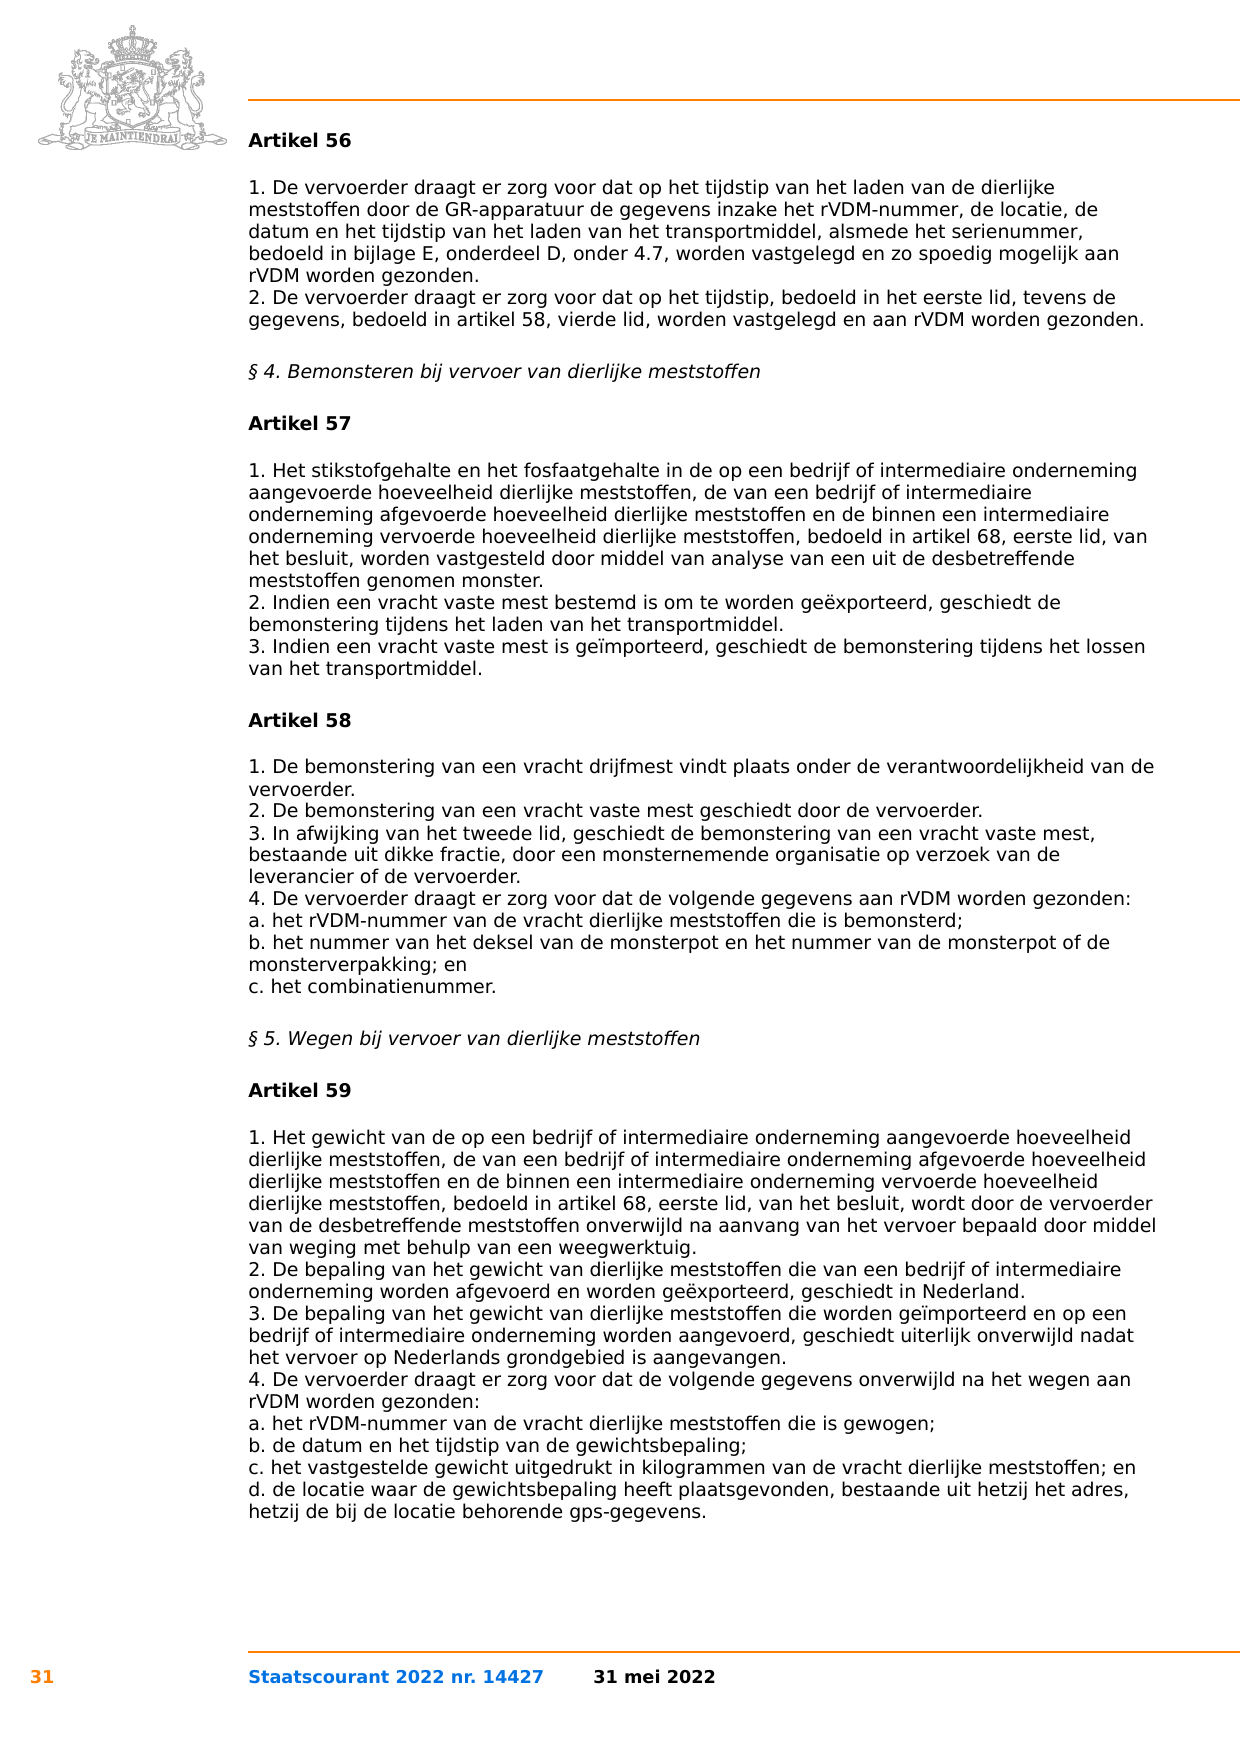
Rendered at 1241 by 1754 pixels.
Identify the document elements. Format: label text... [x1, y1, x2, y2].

subtitle § 4. Bemonsteren bij vervoer van dierlijke meststoffen [248, 361, 1163, 383]
text 1. Het gewicht van de op een bedrijf of intermediaire onderneming aangevoerde hoeveelheid dierlijke meststoffen, de van een bedrijf of intermediaire onderneming afgevoerde hoeveelheid dierlijke meststoffen en de binnen een intermediaire onderneming vervoerde hoeveelheid dierlijke meststoffen, bedoeld in artikel 68, eerste lid, van het besluit, wordt door de vervoerder van de desbetreffende meststoffen onverwijld na aanvang van het vervoer bepaald door middel van weging met behulp van een weegwerktuig. [248, 1127, 1163, 1259]
text 2. De bepaling van het gewicht van dierlijke meststoffen die van een bedrijf of intermediaire onderneming worden afgevoerd en worden geëxporteerd, geschiedt in Nederland. [248, 1259, 1163, 1303]
subtitle § 5. Wegen bij vervoer van dierlijke meststoffen [248, 1028, 1163, 1050]
text 4. De vervoerder draagt er zorg voor dat de volgende gegevens onverwijld na het wegen aan rVDM worden gezonden: [248, 1369, 1163, 1413]
text b. de datum en het tijdstip van de gewichtsbepaling; [248, 1435, 1163, 1457]
subtitle Artikel 56 [248, 130, 1163, 152]
subtitle Artikel 58 [248, 709, 1163, 731]
text 1. De vervoerder draagt er zorg voor dat op het tijdstip van het laden van de dierlijke meststoffen door de GR-apparatuur de gegevens inzake het rVDM-nummer, de locatie, de datum en het tijdstip van het laden van het transportmiddel, alsmede het serienummer, bedoeld in bijlage E, onderdeel D, onder 4.7, worden vastgelegd en zo spoedig mogelijk aan rVDM worden gezonden. [248, 177, 1163, 287]
text 1. Het stikstofgehalte en het fosfaatgehalte in de op een bedrijf of intermediaire onderneming aangevoerde hoeveelheid dierlijke meststoffen, de van een bedrijf of intermediaire onderneming afgevoerde hoeveelheid dierlijke meststoffen en de binnen een intermediaire onderneming vervoerde hoeveelheid dierlijke meststoffen, bedoeld in artikel 68, eerste lid, van het besluit, worden vastgesteld door middel van analyse van een uit de desbetreffende meststoffen genomen monster. [248, 460, 1163, 592]
text 2. Indien een vracht vaste mest bestemd is om te worden geëxporteerd, geschiedt de bemonstering tijdens het laden van het transportmiddel. [248, 592, 1163, 636]
text 3. De bepaling van het gewicht van dierlijke meststoffen die worden geïmporteerd en op een bedrijf of intermediaire onderneming worden aangevoerd, geschiedt uiterlijk onverwijld nadat het vervoer op Nederlands grondgebied is aangevangen. [248, 1303, 1163, 1369]
text 3. In afwijking van het tweede lid, geschiedt de bemonstering van een vracht vaste mest, bestaande uit dikke fractie, door een monsternemende organisatie op verzoek van de leverancier of de vervoerder. [248, 822, 1163, 888]
subtitle Artikel 59 [248, 1080, 1163, 1102]
text b. het nummer van het deksel van de monsterpot en het nummer van de monsterpot of de monsterverpakking; en [248, 932, 1163, 976]
text 4. De vervoerder draagt er zorg voor dat de volgende gegevens aan rVDM worden gezonden: [248, 888, 1163, 910]
text c. het combinatienummer. [248, 976, 1163, 998]
text a. het rVDM-nummer van de vracht dierlijke meststoffen die is gewogen; [248, 1413, 1163, 1435]
text 1. De bemonstering van een vracht drijfmest vindt plaats onder de verantwoordelijkheid van de vervoerder. [248, 756, 1163, 800]
text 3. Indien een vracht vaste mest is geïmporteerd, geschiedt de bemonstering tijdens het lossen van het transportmiddel. [248, 636, 1163, 679]
text c. het vastgestelde gewicht uitgedrukt in kilogrammen van de vracht dierlijke meststoffen; en [248, 1457, 1163, 1479]
subtitle Artikel 57 [248, 413, 1163, 435]
text d. de locatie waar de gewichtsbepaling heeft plaatsgevonden, bestaande uit hetzij het adres, hetzij de bij de locatie behorende gps-gegevens. [248, 1479, 1163, 1523]
text 2. De bemonstering van een vracht vaste mest geschiedt door de vervoerder. [248, 800, 1163, 822]
picture [38, 25, 227, 150]
text 2. De vervoerder draagt er zorg voor dat op het tijdstip, bedoeld in het eerste lid, tevens de gegevens, bedoeld in artikel 58, vierde lid, worden vastgelegd en aan rVDM worden gezonden. [248, 287, 1163, 331]
text a. het rVDM-nummer van de vracht dierlijke meststoffen die is bemonsterd; [248, 910, 1163, 932]
